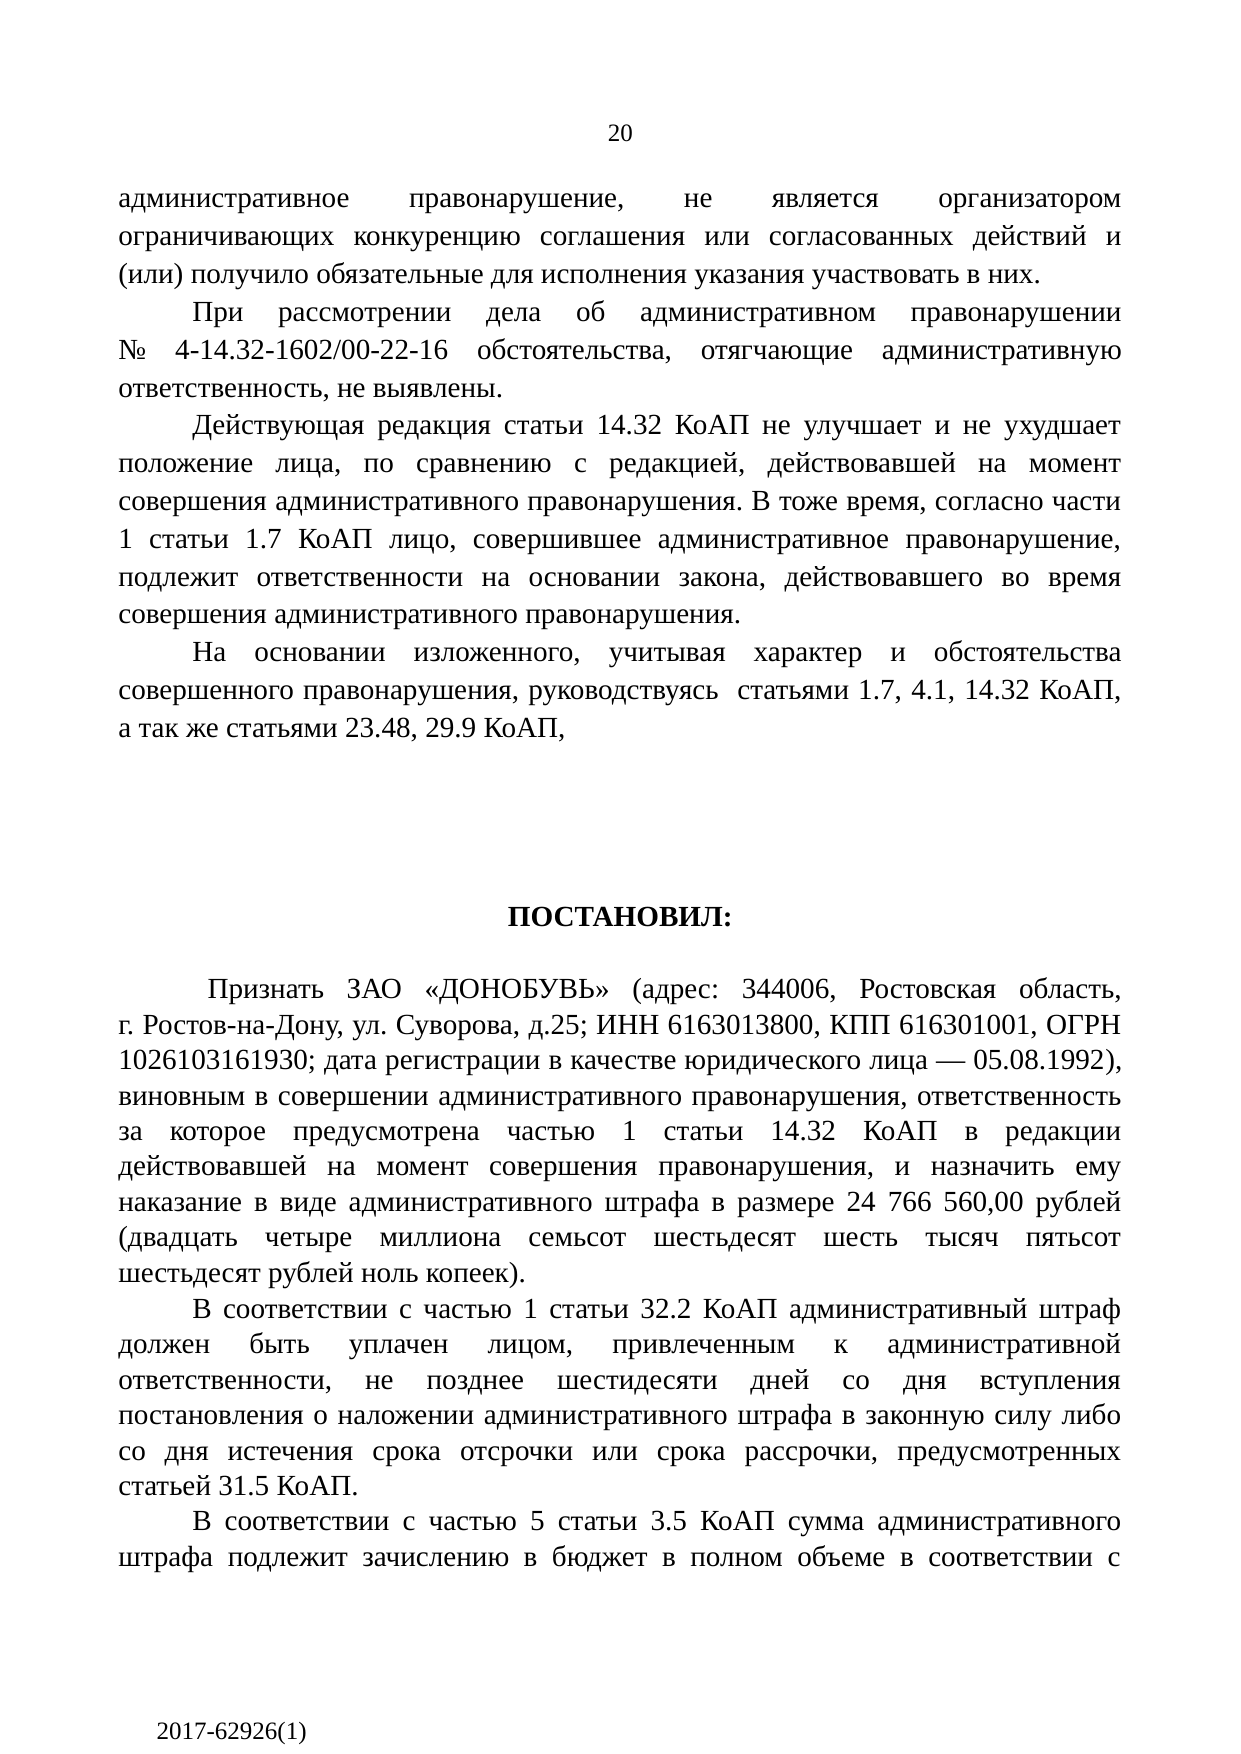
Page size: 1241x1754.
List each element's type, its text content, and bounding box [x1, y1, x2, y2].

text административное правонарушение, не является организатором ограничивающих конкуренцию соглашения или согласованных действий и (или) получило обязательные для исполнения указания участвовать в них. [118, 176, 1122, 290]
text На основании изложенного, учитывая характер и обстоятельства совершенного правонарушения, руководствуясь статьями 1.7, 4.1, 14.32 КоАП, а так же статьями 23.48, 29.9 КоАП, [118, 630, 1122, 743]
text Действующая редакция статьи 14.32 КоАП не улучшает и не ухудшает положение лица, по сравнению с редакцией, действовавшей на момент совершения административного правонарушения. В тоже время, согласно части 1 статьи 1.7 КоАП лицо, совершившее административное правонарушение, подлежит ответственности на основании закона, действовавшего во время совершения административного правонарушения. [118, 403, 1122, 630]
text В соответствии с частью 5 статьи 3.5 КоАП сумма административного штрафа подлежит зачислению в бюджет в полном объеме в соответствии с [118, 1502, 1122, 1572]
text При рассмотрении дела об административном правонарушении № 4-14.32-1602/00-22-16 обстоятельства, отягчающие административную ответственность, не выявлены. [118, 290, 1122, 403]
text В соответствии с частью 1 статьи 32.2 КоАП административный штраф должен быть уплачен лицом, привлеченным к административной ответственности, не позднее шестидесяти дней со дня вступления постановления о наложении административного штрафа в законную силу либо со дня истечения срока отсрочки или срока рассрочки, предусмотренных статьей 31.5 КоАП. [118, 1289, 1122, 1502]
text ПОСТАНОВИЛ: [118, 895, 1122, 933]
text Признать ЗАО «ДОНОБУВЬ» (адрес: 344006, Ростовская область, г. Ростов-на-Дону, ул. Суворова, д.25; ИНН 6163013800, КПП 616301001, ОГРН 1026103161930; дата регистрации в качестве юридического лица — 05.08.1992), виновным в совершении административного правонарушения, ответственность за которое предусмотрена частью 1 статьи 14.32 КоАП в редакции действовавшей на момент совершения правонарушения, и назначить ему наказание в виде административного штрафа в размере 24 766 560,00 рублей (двадцать четыре миллиона семьсот шестьдесят шесть тысяч пятьсот шестьдесят рублей ноль копеек). [118, 970, 1122, 1289]
